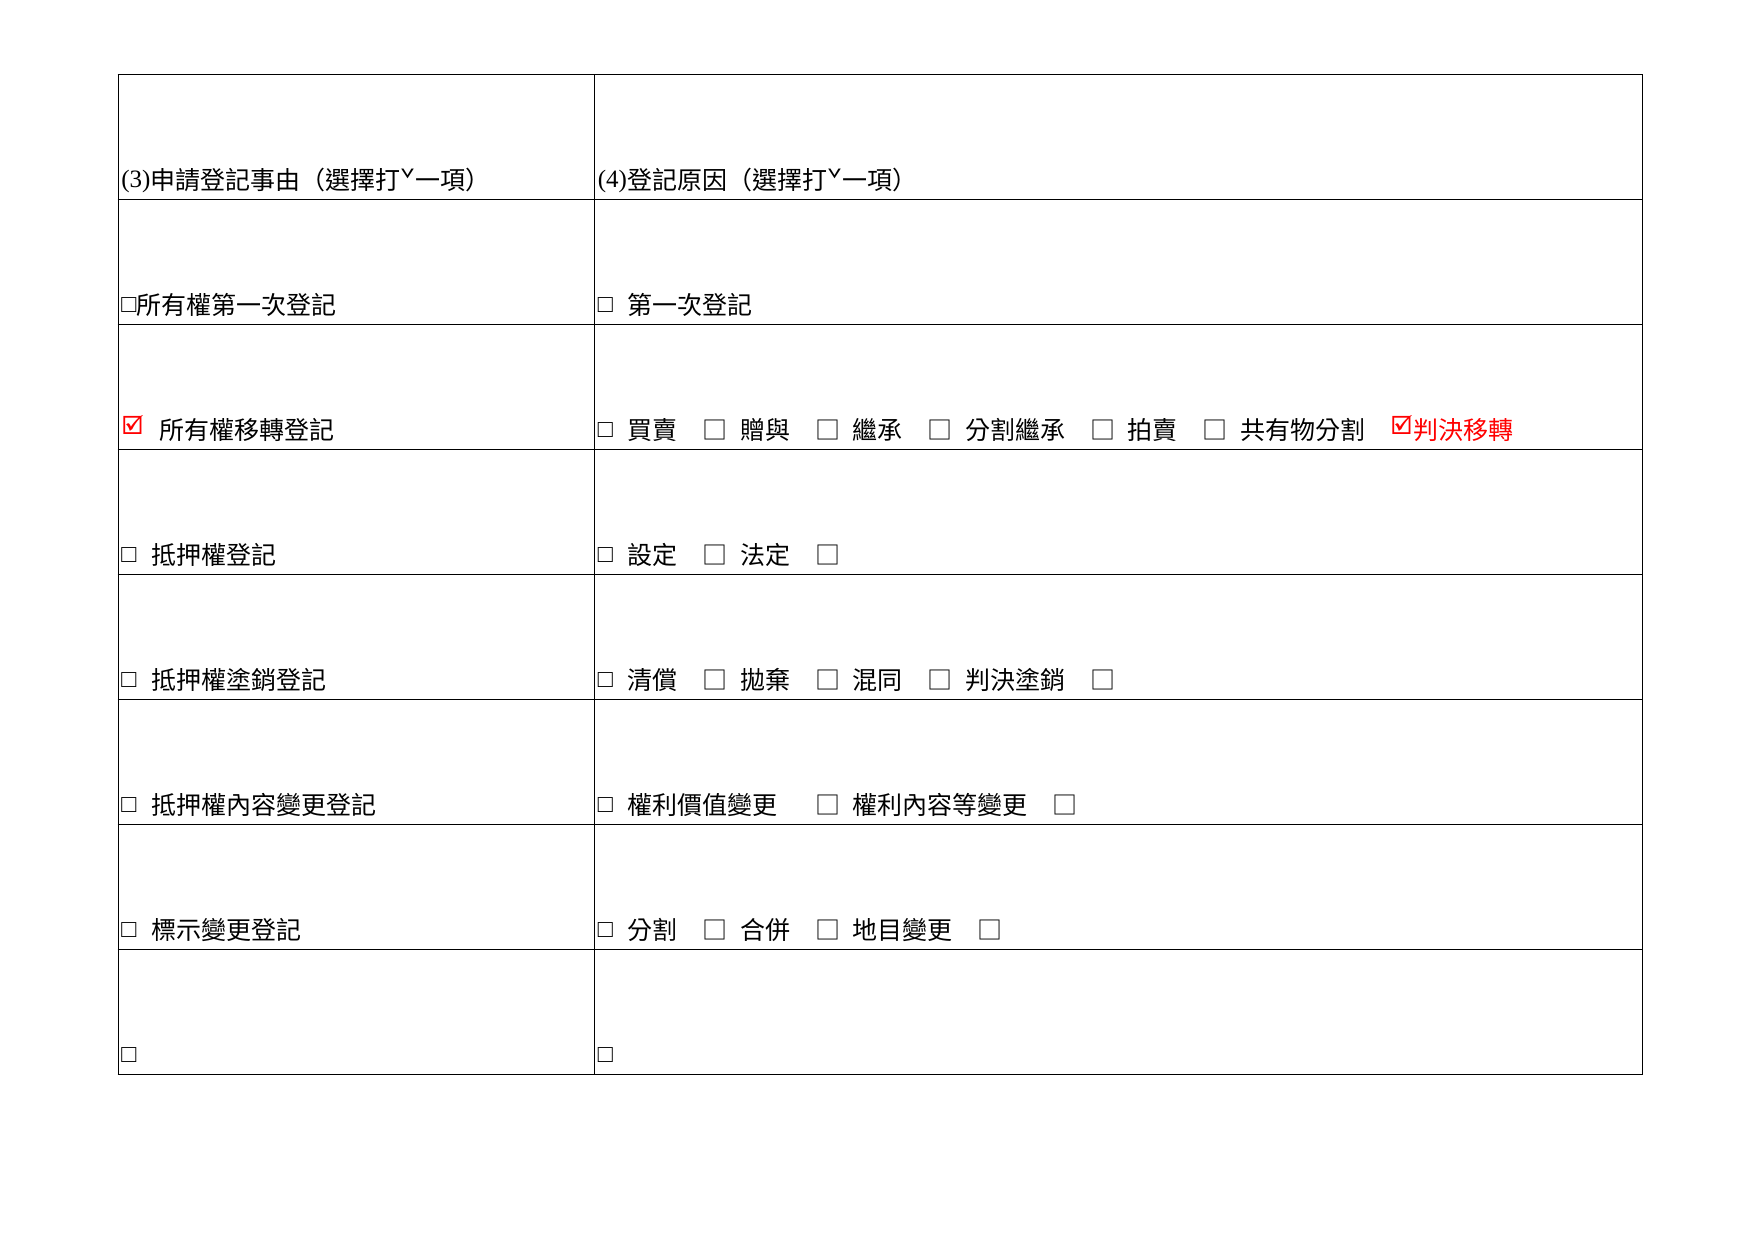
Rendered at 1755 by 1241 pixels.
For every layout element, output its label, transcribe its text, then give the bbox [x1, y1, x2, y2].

table_cell (3)申請登記事由（選擇打ˇ一項） [119, 75, 594, 199]
table_cell □ 抵押權登記 [119, 450, 594, 574]
table_cell □ 標示變更登記 [119, 825, 594, 949]
table_cell □ [119, 950, 594, 1074]
table_cell (4)登記原因（選擇打ˇ一項） [595, 75, 1642, 199]
table_cell □ 清償 □ 拋棄 □ 混同 □ 判決塗銷 □ [595, 575, 1642, 699]
table_cell □ 抵押權塗銷登記 [119, 575, 594, 699]
table_cell □ [595, 950, 1642, 1074]
table_cell □所有權第一次登記 [119, 200, 594, 324]
table_cell □ 分割 □ 合併 □ 地目變更 □ [595, 825, 1642, 949]
table_cell  所有權移轉登記 [119, 325, 594, 449]
table_cell □ 第一次登記 [595, 200, 1642, 324]
table_cell □ 買賣 □ 贈與 □ 繼承 □ 分割繼承 □ 拍賣 □ 共有物分割 判決移轉 [595, 325, 1642, 449]
table_cell □ 設定 □ 法定 □ [595, 450, 1642, 574]
table_cell □ 抵押權內容變更登記 [119, 700, 594, 824]
table_cell □ 權利價值變更 □ 權利內容等變更 □ [595, 700, 1642, 824]
